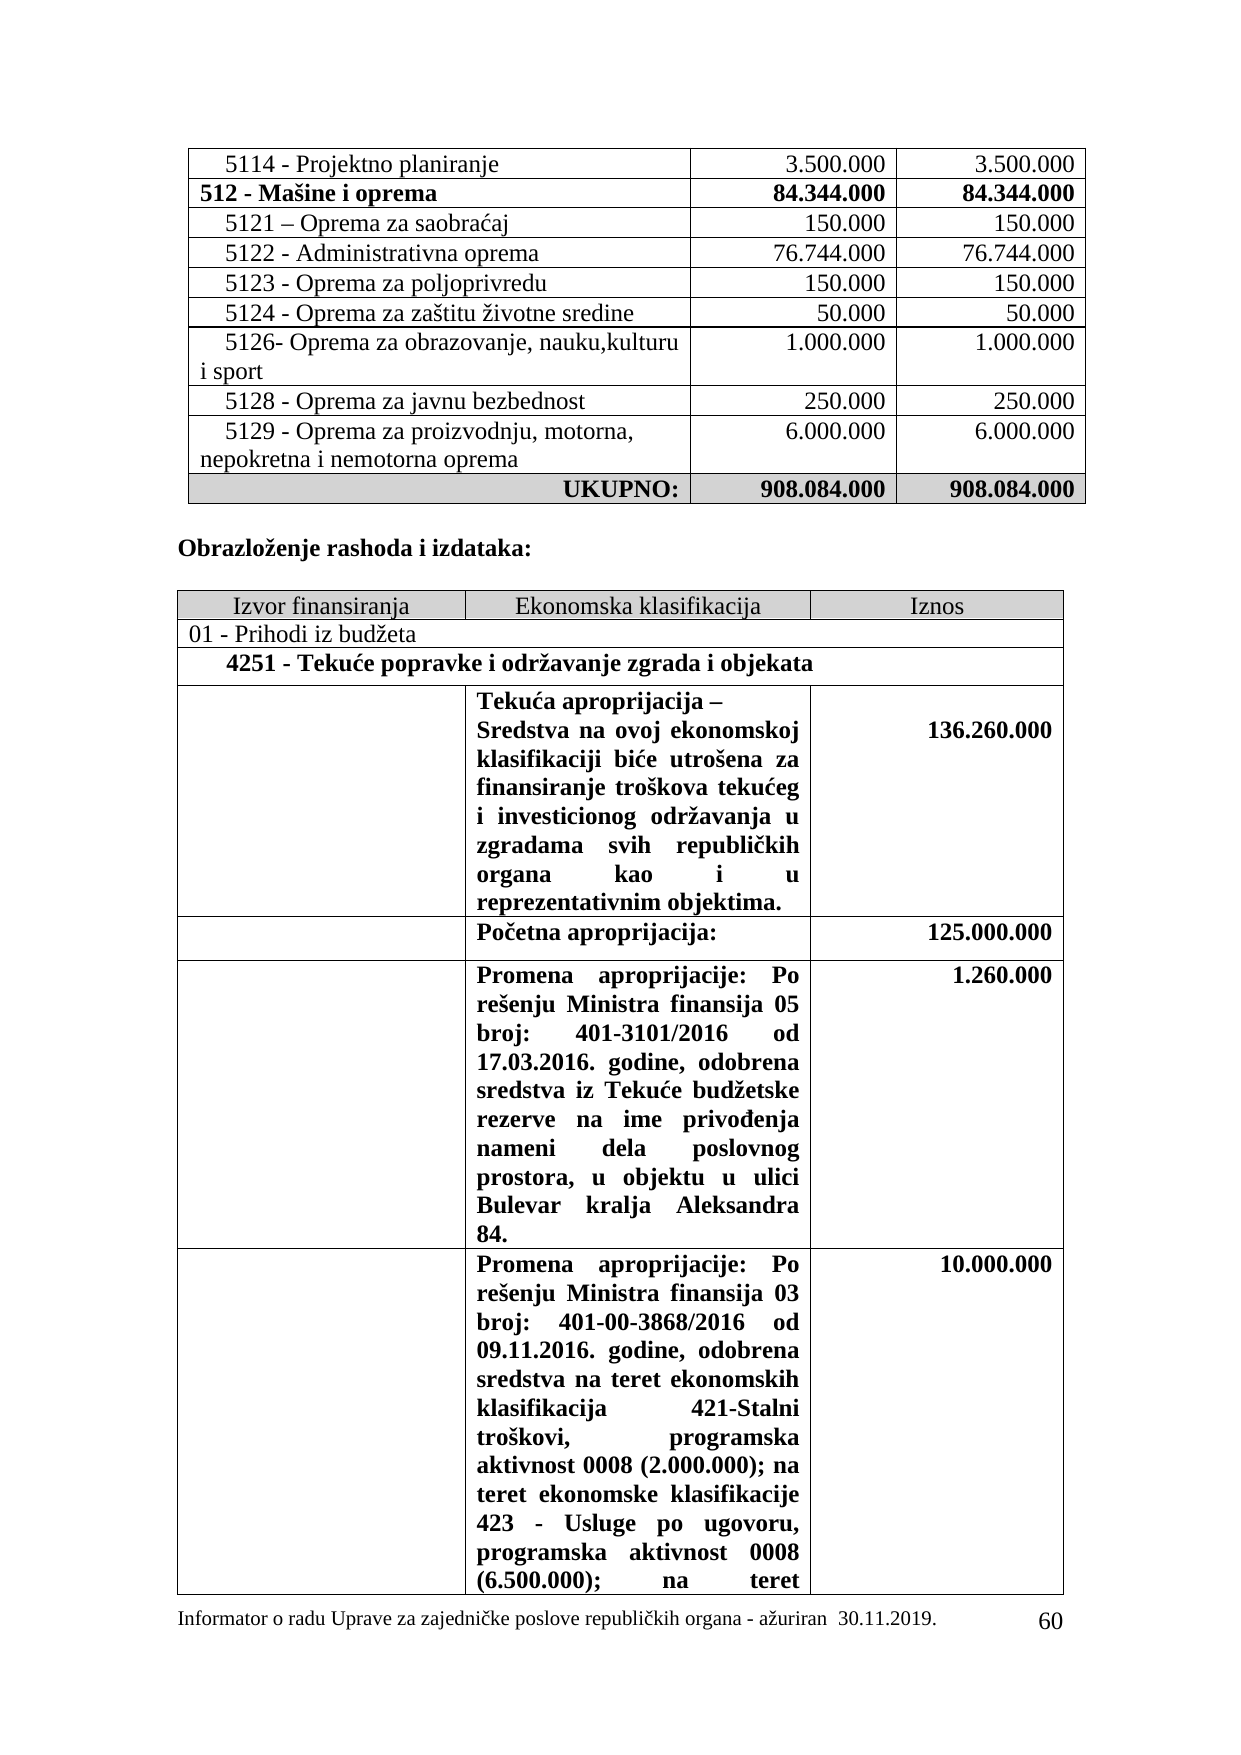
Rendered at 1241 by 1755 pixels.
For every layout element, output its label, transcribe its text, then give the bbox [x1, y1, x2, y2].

table_cell 150.000 [897, 208, 1085, 237]
table_cell 5114 - Projektno planiranje [189, 149, 690, 177]
table_cell 84.344.000 [691, 179, 896, 207]
table_cell 5126- Oprema za obrazovanje, nauku,kulturu i sport [189, 328, 690, 385]
table_cell Početna aproprijacija: [466, 917, 810, 959]
table_header Iznos [811, 591, 1063, 618]
table_cell 50.000 [897, 298, 1085, 326]
table_cell 1.000.000 [691, 328, 896, 385]
table_cell 01 - Prihodi iz budžeta [178, 620, 1063, 647]
table_header Izvor finansiranja [178, 591, 465, 618]
table_cell 150.000 [691, 208, 896, 237]
table_cell 150.000 [691, 268, 896, 297]
text Obrazloženje rashoda i izdataka: [177, 533, 1063, 562]
table_cell 512 - Mašine i oprema [189, 179, 690, 207]
table_cell 6.000.000 [897, 416, 1085, 473]
table_header Ekonomska klasifikacija [466, 591, 810, 618]
table_cell 10.000.000 [811, 1249, 1063, 1594]
table_cell UKUPNO: [189, 474, 690, 503]
table_cell 76.744.000 [897, 238, 1085, 267]
table_cell 4251 - Tekuće popravke i održavanje zgrada i objekata [178, 648, 1063, 685]
table_cell Promena aproprijacije: Po rešenju Ministra finansija 05 broj: 401-3101/2016 od 17.03.2016. godine, odobrena sredstva iz Tekuće budžetske rezerve na ime privođenja nameni dela poslovnog prostora, u objektu u ulici Bulevar kralјa Aleksandra 84. [466, 961, 810, 1248]
table_cell 3.500.000 [691, 149, 896, 177]
table_cell 250.000 [691, 386, 896, 415]
table_cell 150.000 [897, 268, 1085, 297]
table_cell 1.260.000 [811, 961, 1063, 1248]
table_cell 50.000 [691, 298, 896, 326]
table_cell 84.344.000 [897, 179, 1085, 207]
table_cell 908.084.000 [897, 474, 1085, 503]
table_cell 3.500.000 [897, 149, 1085, 177]
table_cell 5123 - Oprema za polјoprivredu [189, 268, 690, 297]
table_cell 5128 - Oprema za javnu bezbednost [189, 386, 690, 415]
table_cell 1.000.000 [897, 328, 1085, 385]
table_cell 5121 – Oprema za saobraćaj [189, 208, 690, 237]
table_cell Promena aproprijacije: Po rešenju Ministra finansija 03 broj: 401-00-3868/2016 od 09.11.2016. godine, odobrena sredstva na teret ekonomskih klasifikacija 421-Stalni troškovi, programska aktivnost 0008 (2.000.000); na teret ekonomske klasifikacije 423 - Usluge po ugovoru, programska aktivnost 0008 (6.500.000); na teret [466, 1249, 810, 1594]
table_cell [178, 961, 465, 1248]
table_cell 125.000.000 [811, 917, 1063, 959]
table_cell [178, 1249, 465, 1594]
table_cell [178, 686, 465, 916]
table_cell Tekuća aproprijacija – Sredstva na ovoj ekonomskoj klasifikaciji biće utrošena za finansiranje troškova tekućeg i investicionog održavanja u zgradama svih republičkih organa kao i u reprezentativnim objektima. [466, 686, 810, 916]
table_cell 5124 - Oprema za zaštitu životne sredine [189, 298, 690, 326]
table_cell 5122 - Administrativna oprema [189, 238, 690, 267]
table_cell 250.000 [897, 386, 1085, 415]
table_cell 136.260.000 [811, 686, 1063, 916]
table_cell 908.084.000 [691, 474, 896, 503]
table_cell 6.000.000 [691, 416, 896, 473]
table_cell 76.744.000 [691, 238, 896, 267]
table_cell 5129 - Oprema za proizvodnju, motorna, nepokretna i nemotorna oprema [189, 416, 690, 473]
table_cell [178, 917, 465, 959]
